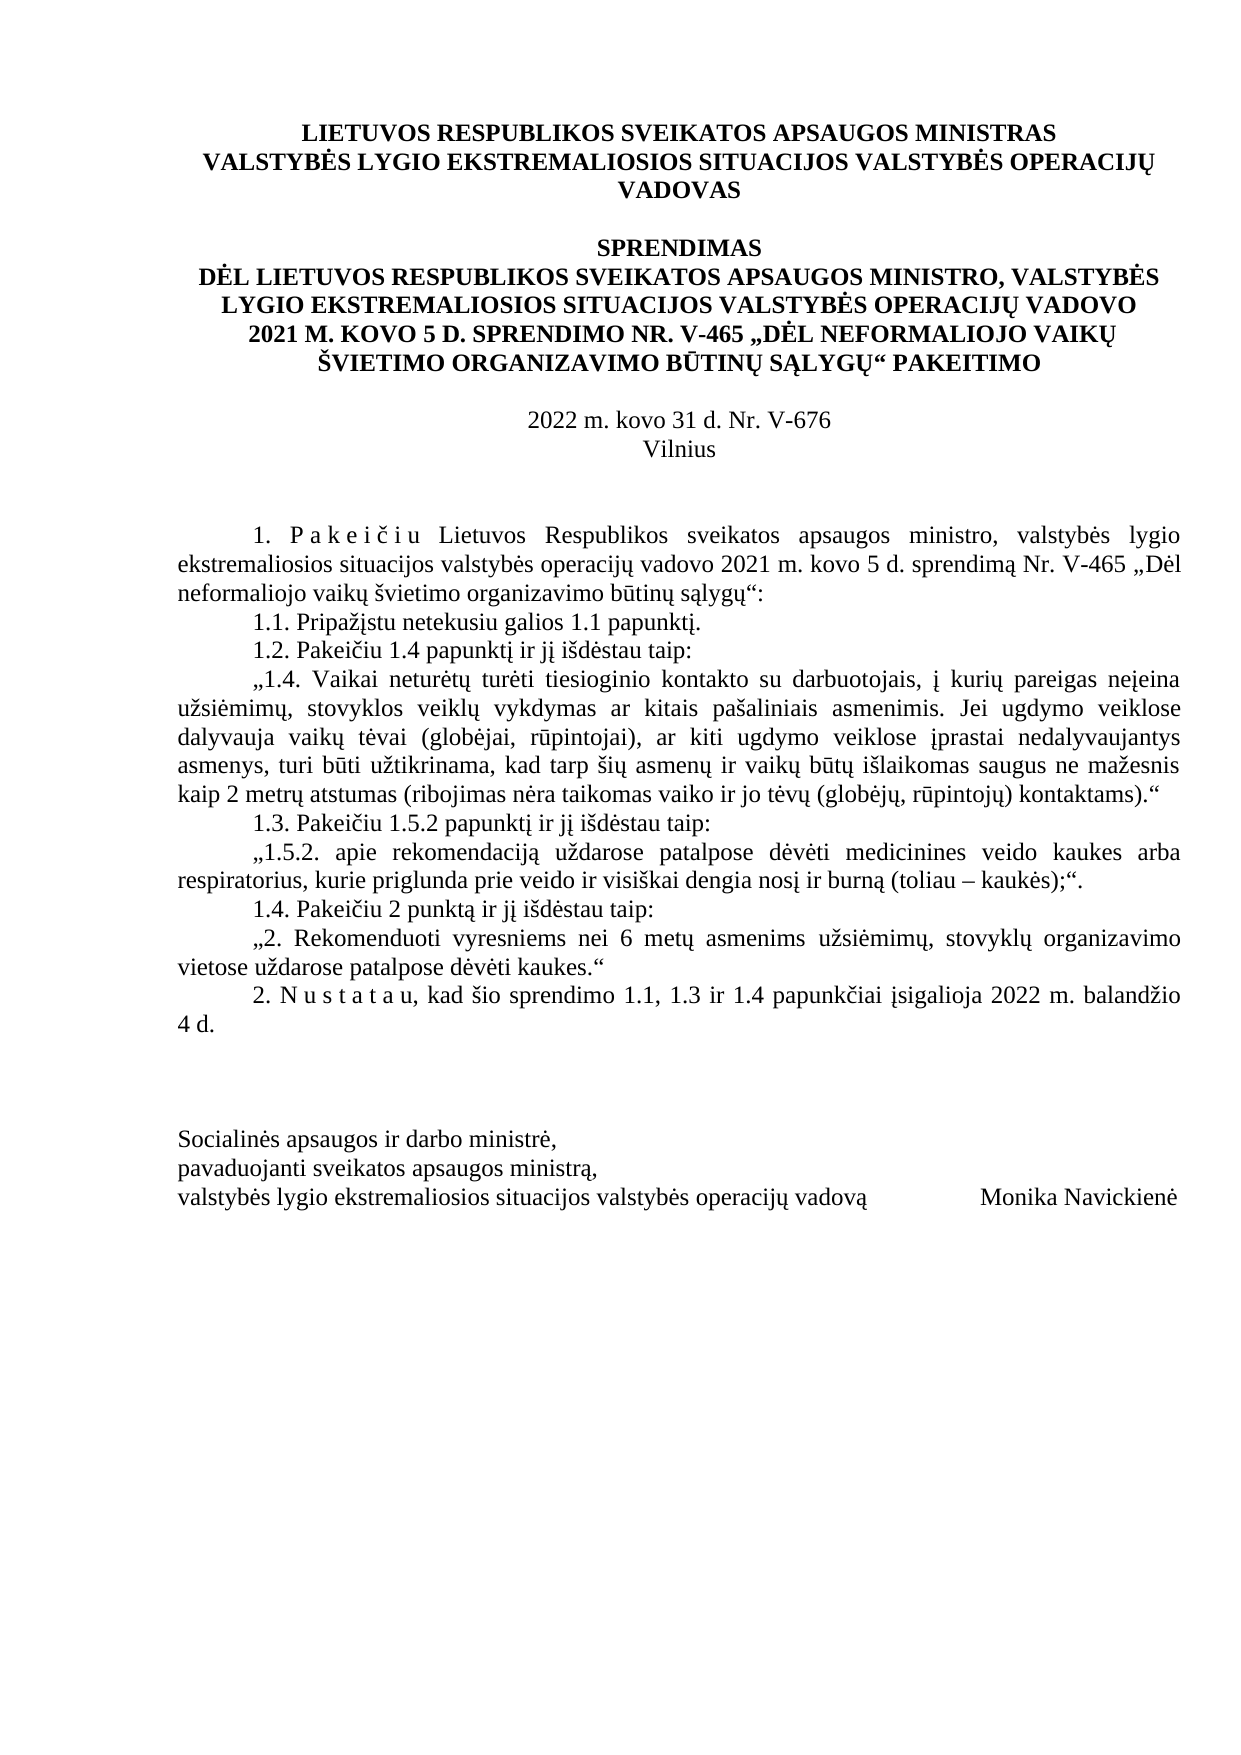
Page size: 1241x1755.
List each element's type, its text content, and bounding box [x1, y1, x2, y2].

text „2. Rekomenduoti vyresniems nei 6 metų asmenims užsiėmimų, stovyklų organizavimo vietose uždarose patalpose dėvėti kaukes.“ [177, 923, 1181, 981]
text Vilnius [177, 434, 1181, 463]
text VALSTYBĖS LYGIO EKSTREMALIOSIOS SITUACIJOS VALSTYBĖS OPERACIJŲ VADOVAS [177, 147, 1181, 204]
text „1.4. Vaikai neturėtų turėti tiesioginio kontakto su darbuotojais, į kurių pareigas neįeina užsiėmimų, stovyklos veiklų vykdymas ar kitais pašaliniais asmenimis. Jei ugdymo veiklose dalyvauja vaikų tėvai (globėjai, rūpintojai), ar kiti ugdymo veiklose įprastai nedalyvaujantys asmenys, turi būti užtikrinama, kad tarp šių asmenų ir vaikų būtų išlaikomas saugus ne mažesnis kaip 2 metrų atstumas (ribojimas nėra taikomas vaiko ir jo tėvų (globėjų, rūpintojų) kontaktams).“ [177, 664, 1181, 808]
text 1.2. Pakeičiu 1.4 papunktį ir jį išdėstau taip: [177, 636, 1181, 664]
text 1. P a k e i č i u Lietuvos Respublikos sveikatos apsaugos ministro, valstybės lygio ekstremaliosios situacijos valstybės operacijų vadovo 2021 m. kovo 5 d. sprendimą Nr. V-465 „Dėl neformaliojo vaikų švietimo organizavimo būtinų sąlygų“: [177, 521, 1181, 607]
text SPRENDIMAS [177, 233, 1181, 262]
text valstybės lygio ekstremaliosios situacijos valstybės operacijų vadovą Monika Navickienė [177, 1182, 1181, 1211]
text LIETUVOS RESPUBLIKOS SVEIKATOS APSAUGOS MINISTRAS [177, 118, 1181, 147]
text 2. N u s t a t a u, kad šio sprendimo 1.1, 1.3 ir 1.4 papunkčiai įsigalioja 2022 m. balandžio 4 d. [177, 981, 1181, 1038]
text pavaduojanti sveikatos apsaugos ministrą, [177, 1153, 1181, 1182]
text DĖL LIETUVOS RESPUBLIKOS SVEIKATOS APSAUGOS MINISTRO, VALSTYBĖS LYGIO EKSTREMALIOSIOS SITUACIJOS VALSTYBĖS OPERACIJŲ VADOVO 2021 M. KOVO 5 D. SPRENDIMO NR. V-465 „DĖL NEFORMALIOJO VAIKŲ ŠVIETIMO ORGANIZAVIMO BŪTINŲ SĄLYGŲ“ PAKEITIMO [177, 262, 1181, 377]
text 1.4. Pakeičiu 2 punktą ir jį išdėstau taip: [177, 894, 1181, 923]
text 2022 m. kovo 31 d. Nr. V-676 [177, 406, 1181, 434]
text 1.1. Pripažįstu netekusiu galios 1.1 papunktį. [177, 607, 1181, 636]
text 1.3. Pakeičiu 1.5.2 papunktį ir jį išdėstau taip: [177, 808, 1181, 837]
text „1.5.2. apie rekomendaciją uždarose patalpose dėvėti medicinines veido kaukes arba respiratorius, kurie priglunda prie veido ir visiškai dengia nosį ir burną (toliau – kaukės);“. [177, 837, 1181, 894]
text Socialinės apsaugos ir darbo ministrė, [177, 1124, 1181, 1153]
